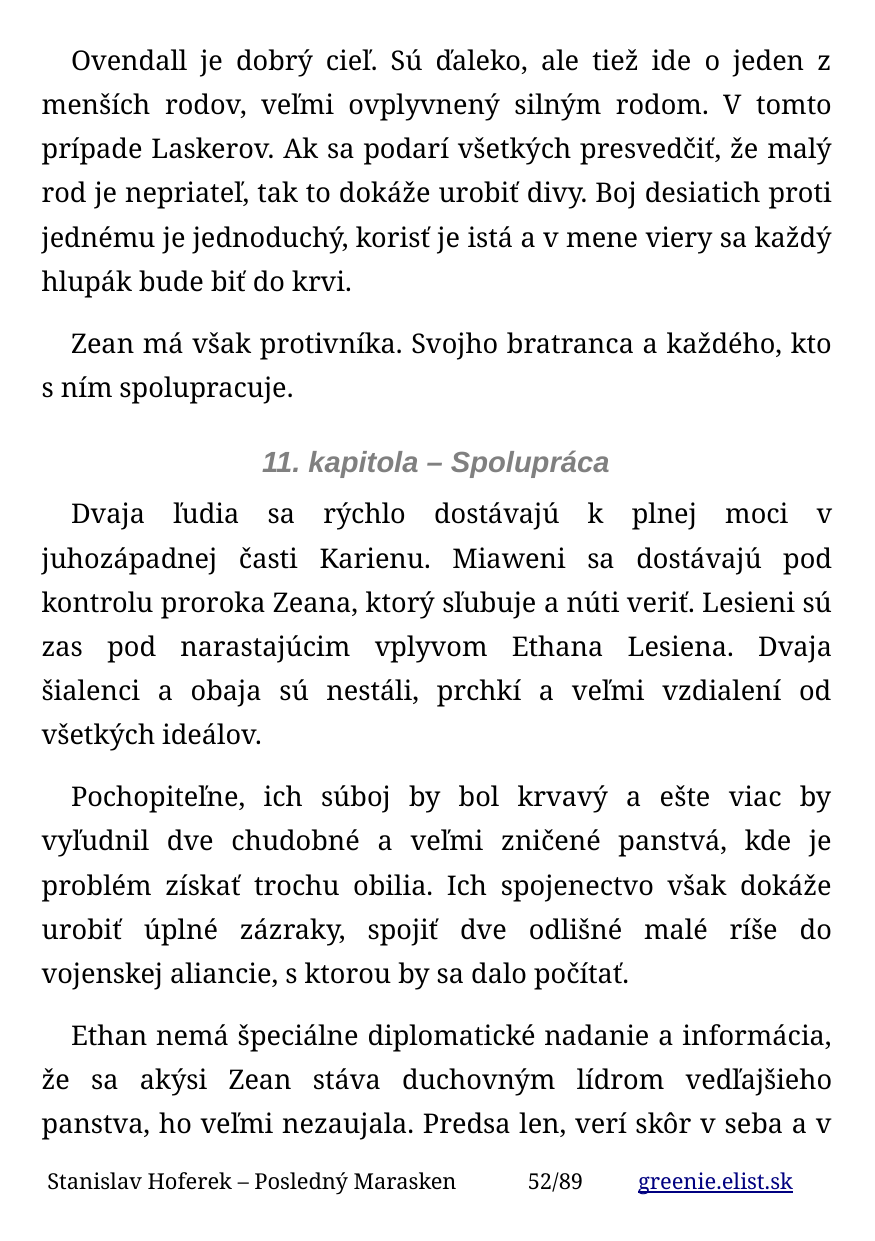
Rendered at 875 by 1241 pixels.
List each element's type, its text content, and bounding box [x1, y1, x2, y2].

text Zean má však protivníka. Svojho bratranca a každého, kto s ním spolupracuje. [41, 324, 833, 405]
subtitle 11. kapitola – Spolupráca [41, 445, 833, 478]
text Ethan nemá špeciálne diplomatické nadanie a informácia, že sa akýsi Zean stáva duchovným lídrom vedľajšieho panstva, ho veľmi nezaujala. Predsa len, verí skôr v seba a v [41, 1016, 833, 1141]
text Pochopiteľne, ich súboj by bol krvavý a ešte viac by vyľudnil dve chudobné a veľmi zničené panstvá, kde je problém získať trochu obilia. Ich spojenectvo však dokáže urobiť úplné zázraky, spojiť dve odlišné malé ríše do vojenskej aliancie, s ktorou by sa dalo počítať. [41, 778, 833, 991]
text Dvaja ľudia sa rýchlo dostávajú k plnej moci v juhozápadnej časti Karienu. Miaweni sa dostávajú pod kontrolu proroka Zeana, ktorý sľubuje a núti veriť. Lesieni sú zas pod narastajúcim vplyvom Ethana Lesiena. Dvaja šialenci a obaja sú nestáli, prchkí a veľmi vzdialení od všetkých ideálov. [41, 495, 833, 753]
text Ovendall je dobrý cieľ. Sú ďaleko, ale tiež ide o jeden z menších rodov, veľmi ovplyvnený silným rodom. V tomto prípade Laskerov. Ak sa podarí všetkých presvedčiť, že malý rod je nepriateľ, tak to dokáže urobiť divy. Boj desiatich proti jednému je jednoduchý, korisť je istá a v mene viery sa každý hlupák bude biť do krvi. [41, 41, 833, 299]
